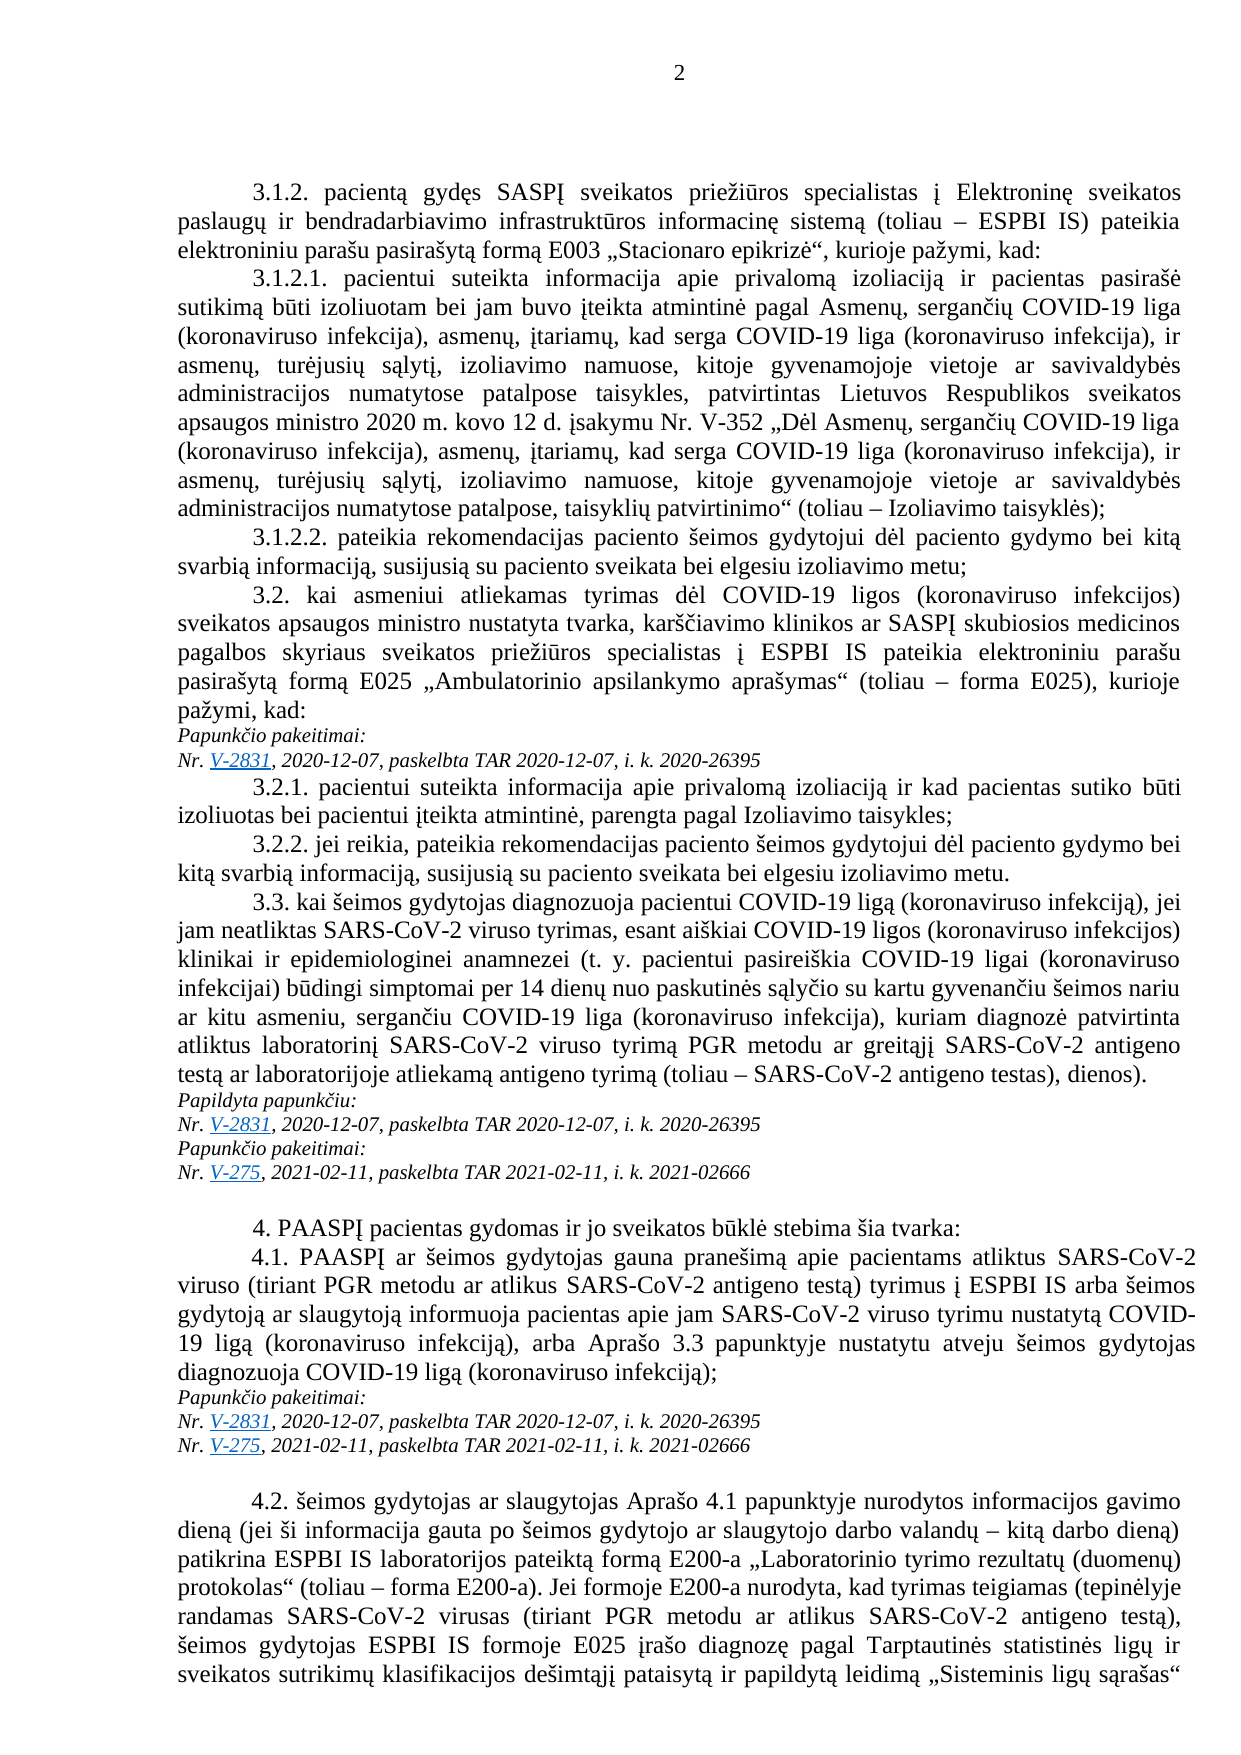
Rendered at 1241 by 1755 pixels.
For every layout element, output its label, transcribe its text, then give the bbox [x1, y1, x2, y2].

text 4.2. šeimos gydytojas ar slaugytojas Aprašo 4.1 papunktyje nurodytos informacijos gavimo dieną (jei ši informacija gauta po šeimos gydytojo ar slaugytojo darbo valandų – kitą darbo dieną) patikrina ESPBI IS laboratorijos pateiktą formą E200-a „Laboratorinio tyrimo rezultatų (duomenų) protokolas“ (toliau – forma E200-a). Jei formoje E200-a nurodyta, kad tyrimas teigiamas (tepinėlyje randamas SARS-CoV-2 virusas (tiriant PGR metodu ar atlikus SARS-CoV-2 antigeno testą), šeimos gydytojas ESPBI IS formoje E025 įrašo diagnozę pagal Tarptautinės statistinės ligų ir sveikatos sutrikimų klasifikacijos dešimtąjį pataisytą ir papildytą leidimą „Sisteminis ligų sąrašas“ [177, 1486, 1181, 1687]
text Papunkčio pakeitimai: [177, 1385, 1181, 1409]
text Papunkčio pakeitimai: [177, 723, 1181, 747]
text Nr. V-275, 2021-02-11, paskelbta TAR 2021-02-11, i. k. 2021-02666 [177, 1433, 1181, 1457]
text 4.1. PAASPĮ ar šeimos gydytojas gauna pranešimą apie pacientams atliktus SARS-CoV-2 viruso (tiriant PGR metodu ar atlikus SARS-CoV-2 antigeno testą) tyrimus į ESPBI IS arba šeimos gydytoją ar slaugytoją informuoja pacientas apie jam SARS-CoV-2 viruso tyrimu nustatytą COVID-19 ligą (koronaviruso infekciją), arba Aprašo 3.3 papunktyje nustatytu atveju šeimos gydytojas diagnozuoja COVID-19 ligą (koronaviruso infekciją); [177, 1242, 1196, 1385]
text 3.3. kai šeimos gydytojas diagnozuoja pacientui COVID-19 ligą (koronaviruso infekciją), jei jam neatliktas SARS-CoV-2 viruso tyrimas, esant aiškiai COVID-19 ligos (koronaviruso infekcijos) klinikai ir epidemiologinei anamnezei (t. y. pacientui pasireiškia COVID-19 ligai (koronaviruso infekcijai) būdingi simptomai per 14 dienų nuo paskutinės sąlyčio su kartu gyvenančiu šeimos nariu ar kitu asmeniu, sergančiu COVID-19 liga (koronaviruso infekcija), kuriam diagnozė patvirtinta atliktus laboratorinį SARS-CoV-2 viruso tyrimą PGR metodu ar greitąjį SARS-CoV-2 antigeno testą ar laboratorijoje atliekamą antigeno tyrimą (toliau – SARS-CoV-2 antigeno testas), dienos). [177, 887, 1181, 1088]
text 3.1.2. pacientą gydęs SASPĮ sveikatos priežiūros specialistas į Elektroninę sveikatos paslaugų ir bendradarbiavimo infrastruktūros informacinę sistemą (toliau – ESPBI IS) pateikia elektroniniu parašu pasirašytą formą E003 „Stacionaro epikrizė“, kurioje pažymi, kad: [177, 177, 1181, 263]
text Papildyta papunkčiu: [177, 1088, 1181, 1112]
text 3.2.2. jei reikia, pateikia rekomendacijas paciento šeimos gydytojui dėl paciento gydymo bei kitą svarbią informaciją, susijusią su paciento sveikata bei elgesiu izoliavimo metu. [177, 829, 1181, 887]
text Papunkčio pakeitimai: [177, 1136, 1181, 1160]
text Nr. V-2831, 2020-12-07, paskelbta TAR 2020-12-07, i. k. 2020-26395 [177, 747, 1181, 772]
text 4. PAASPĮ pacientas gydomas ir jo sveikatos būklė stebima šia tvarka: [177, 1213, 1196, 1242]
text 3.2. kai asmeniui atliekamas tyrimas dėl COVID-19 ligos (koronaviruso infekcijos) sveikatos apsaugos ministro nustatyta tvarka, karščiavimo klinikos ar SASPĮ skubiosios medicinos pagalbos skyriaus sveikatos priežiūros specialistas į ESPBI IS pateikia elektroniniu parašu pasirašytą formą E025 „Ambulatorinio apsilankymo aprašymas“ (toliau – forma E025), kurioje pažymi, kad: [177, 580, 1181, 723]
text 3.1.2.1. pacientui suteikta informacija apie privalomą izoliaciją ir pacientas pasirašė sutikimą būti izoliuotam bei jam buvo įteikta atmintinė pagal Asmenų, sergančių COVID-19 liga (koronaviruso infekcija), asmenų, įtariamų, kad serga COVID-19 liga (koronaviruso infekcija), ir asmenų, turėjusių sąlytį, izoliavimo namuose, kitoje gyvenamojoje vietoje ar savivaldybės administracijos numatytose patalpose taisykles, patvirtintas Lietuvos Respublikos sveikatos apsaugos ministro 2020 m. kovo 12 d. įsakymu Nr. V-352 „Dėl Asmenų, sergančių COVID-19 liga (koronaviruso infekcija), asmenų, įtariamų, kad serga COVID-19 liga (koronaviruso infekcija), ir asmenų, turėjusių sąlytį, izoliavimo namuose, kitoje gyvenamojoje vietoje ar savivaldybės administracijos numatytose patalpose, taisyklių patvirtinimo“ (toliau – Izoliavimo taisyklės); [177, 263, 1181, 522]
text 3.2.1. pacientui suteikta informacija apie privalomą izoliaciją ir kad pacientas sutiko būti izoliuotas bei pacientui įteikta atmintinė, parengta pagal Izoliavimo taisykles; [177, 772, 1181, 829]
text Nr. V-275, 2021-02-11, paskelbta TAR 2021-02-11, i. k. 2021-02666 [177, 1160, 1181, 1184]
text Nr. V-2831, 2020-12-07, paskelbta TAR 2020-12-07, i. k. 2020-26395 [177, 1409, 1181, 1433]
text Nr. V-2831, 2020-12-07, paskelbta TAR 2020-12-07, i. k. 2020-26395 [177, 1112, 1181, 1136]
text 3.1.2.2. pateikia rekomendacijas paciento šeimos gydytojui dėl paciento gydymo bei kitą svarbią informaciją, susijusią su paciento sveikata bei elgesiu izoliavimo metu; [177, 522, 1181, 580]
